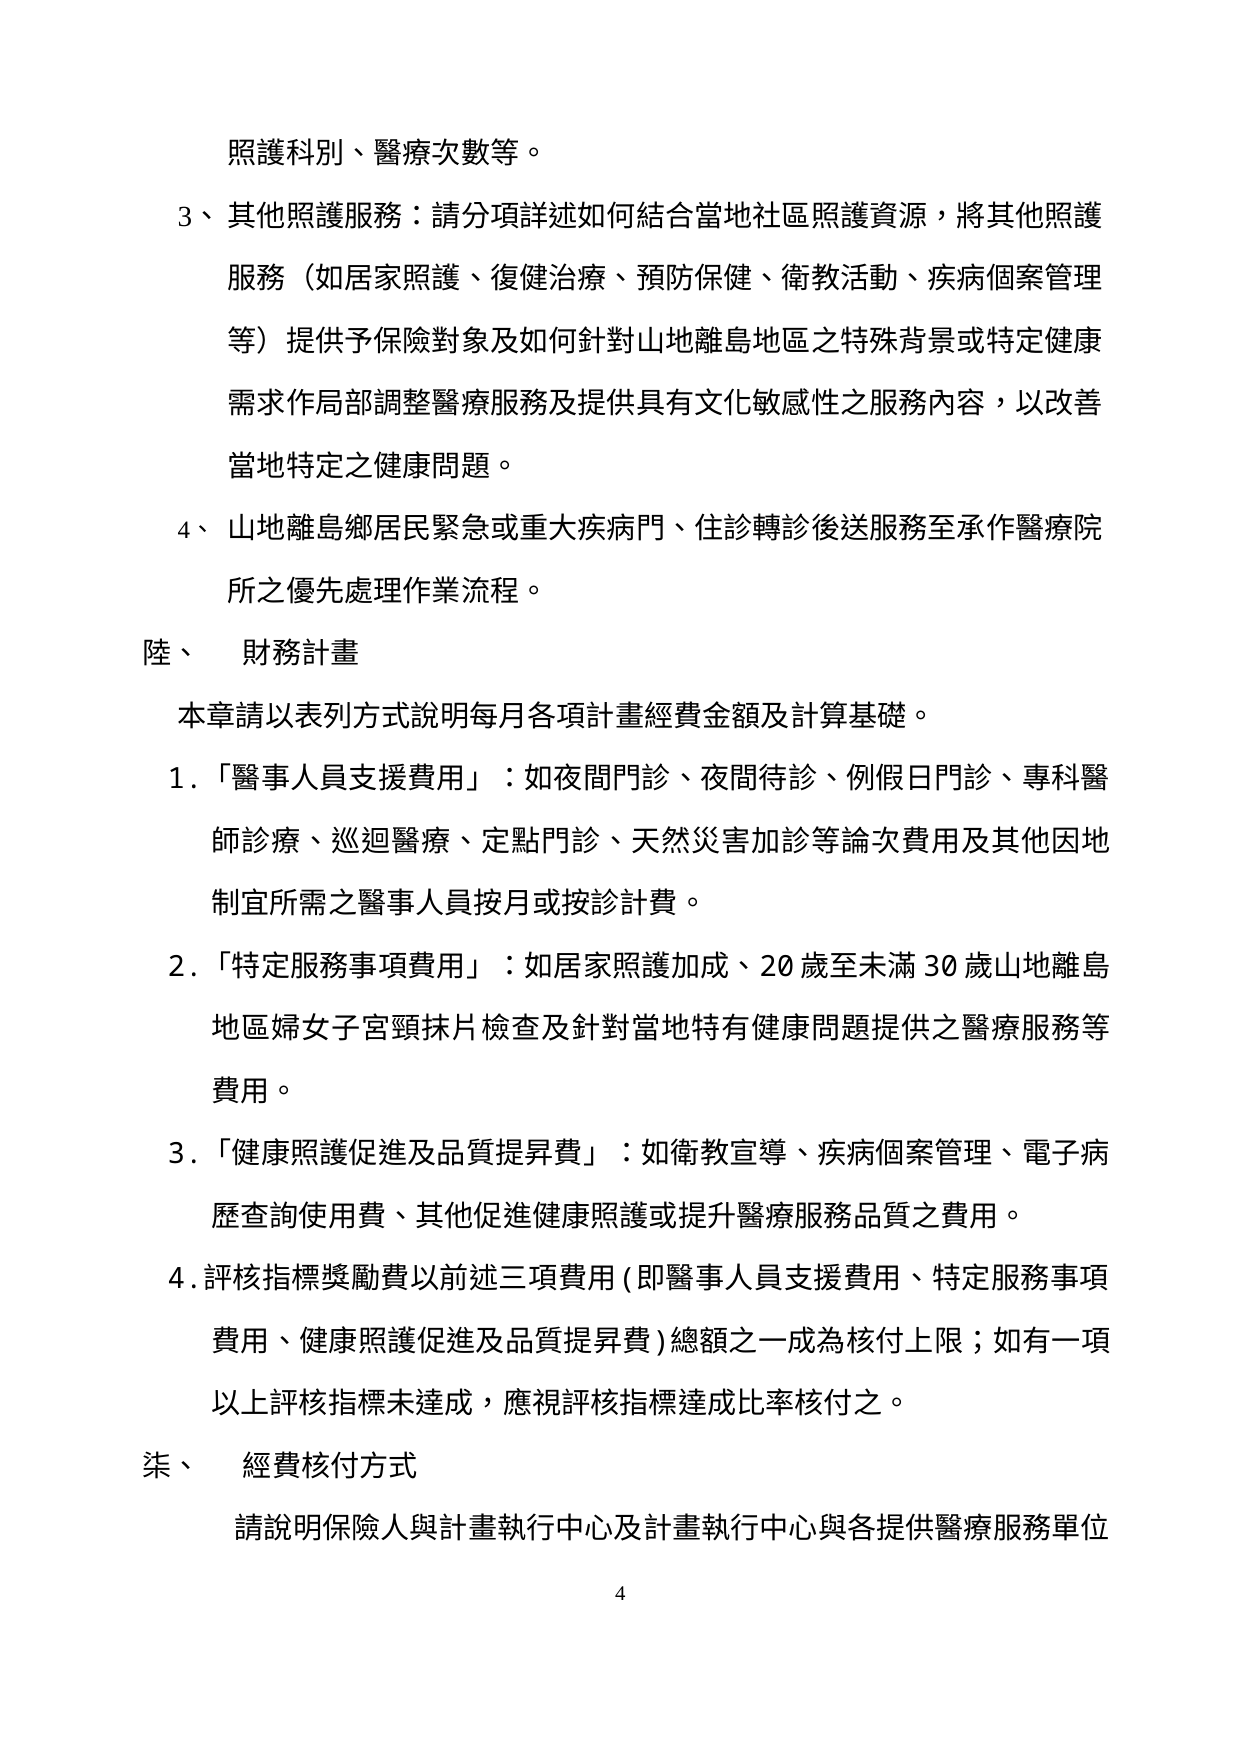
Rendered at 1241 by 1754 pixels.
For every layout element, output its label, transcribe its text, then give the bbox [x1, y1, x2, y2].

text 3.「健康照護促進及品質提昇費」：如衛教宣導、疾病個案管理、電子病歷查詢使用費、其他促進健康照護或提升醫療服務品質之費用。 [167, 1109, 1110, 1234]
list 其他照護服務：請分項詳述如何結合當地社區照護資源，將其他照護服務（如居家照護、復健治療、預防保健、衛教活動、疾病個案管理等）提供予保險對象及如何針對山地離島地區之特殊背景或特定健康需求作局部調整醫療服務及提供具有文化敏感性之服務內容，以改善當地特定之健康問題。 [177, 172, 1110, 484]
list 山地離島鄉居民緊急或重大疾病門、住診轉診後送服務至承作醫療院所之優先處理作業流程。 [177, 484, 1110, 609]
text 1.「醫事人員支援費用」：如夜間門診、夜間待診、例假日門診、專科醫師診療、巡迴醫療、定點門診、天然災害加診等論次費用及其他因地制宜所需之醫事人員按月或按診計費。 [167, 734, 1110, 922]
text 請說明保險人與計畫執行中心及計畫執行中心與各提供醫療服務單位 [234, 1484, 1110, 1547]
text 4.評核指標獎勵費以前述三項費用(即醫事人員支援費用、特定服務事項費用、健康照護促進及品質提昇費)總額之一成為核付上限；如有一項以上評核指標未達成，應視評核指標達成比率核付之。 [167, 1234, 1110, 1422]
text 2.「特定服務事項費用」：如居家照護加成、20歲至未滿30歲山地離島地區婦女子宮頸抹片檢查及針對當地特有健康問題提供之醫療服務等費用。 [167, 922, 1110, 1109]
list 經費核付方式 [142, 1422, 1110, 1484]
list 照護科別、醫療次數等。 [177, 109, 1110, 172]
text 本章請以表列方式說明每月各項計畫經費金額及計算基礎。 [177, 672, 1110, 734]
list 財務計畫 [142, 609, 1110, 672]
